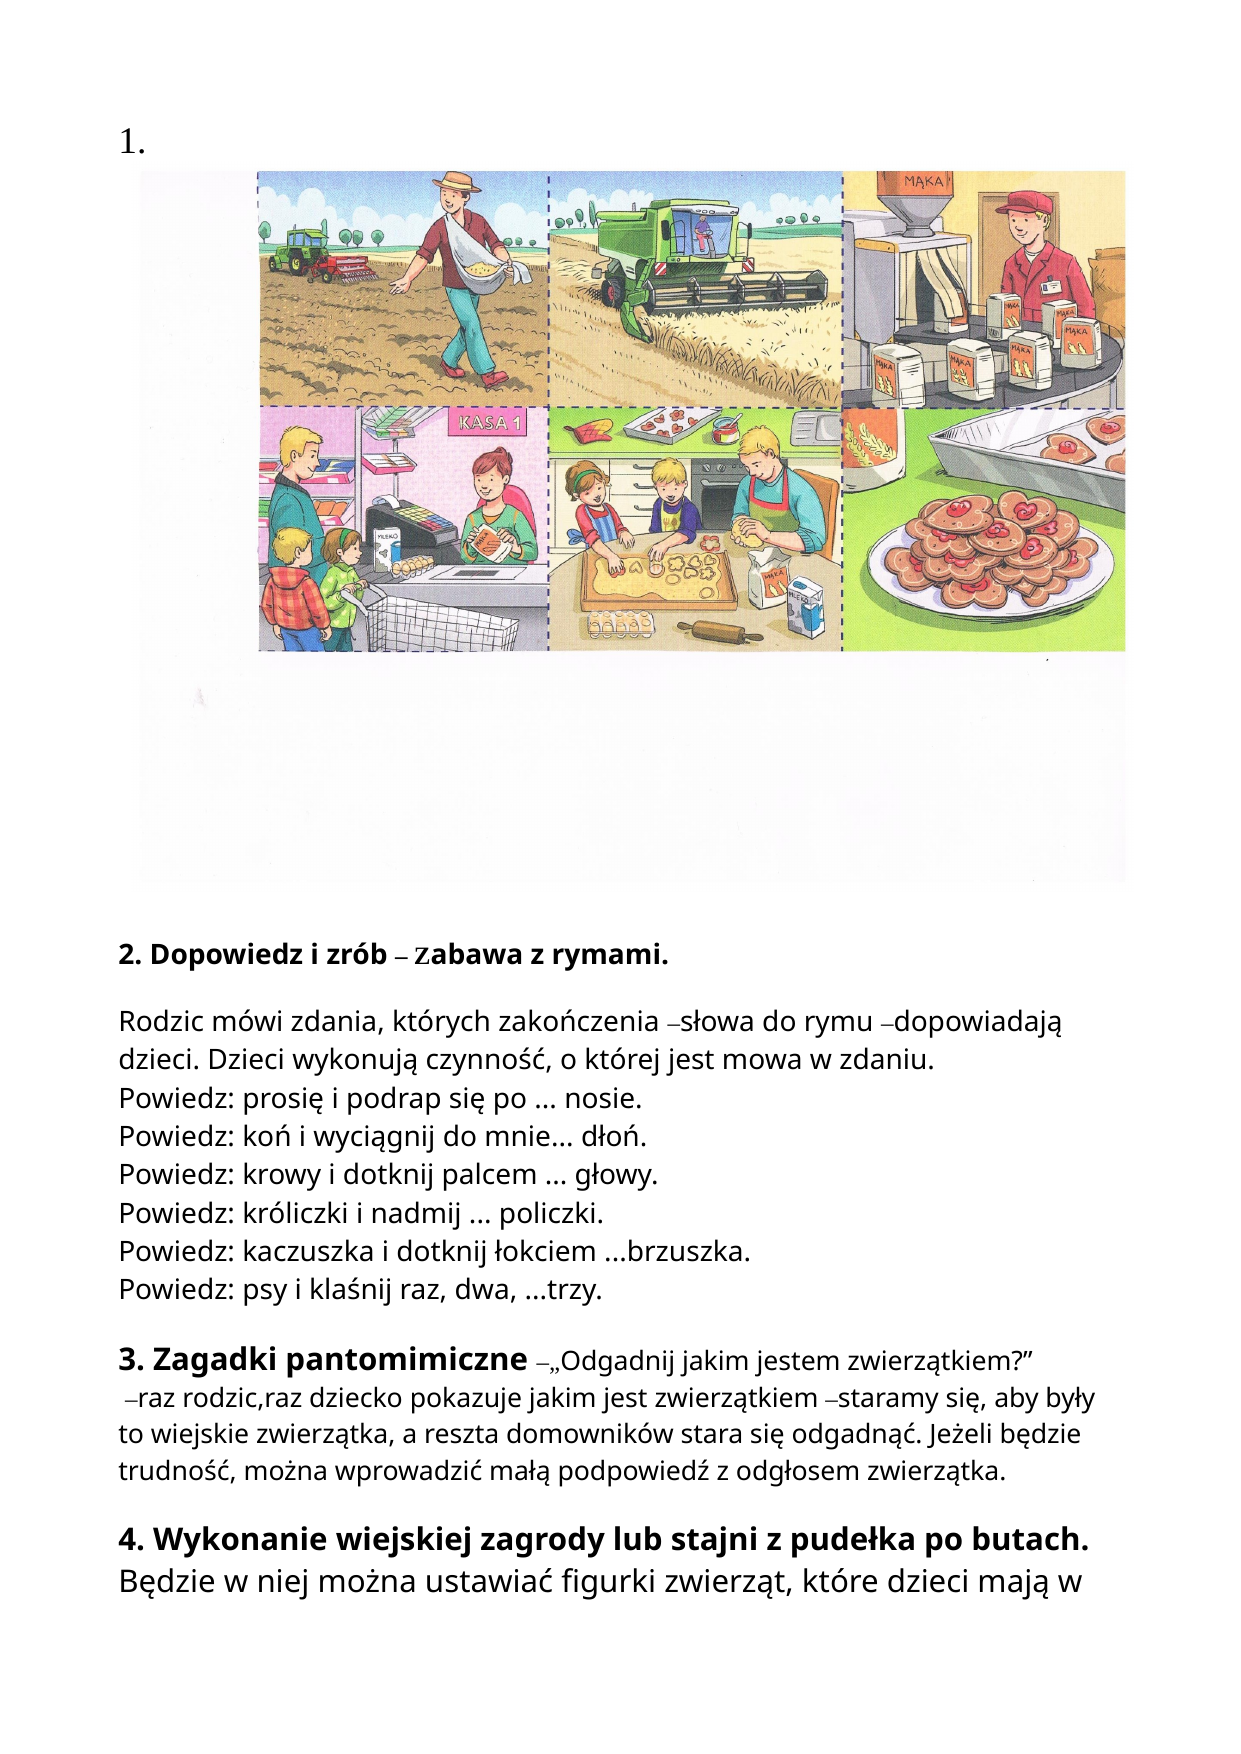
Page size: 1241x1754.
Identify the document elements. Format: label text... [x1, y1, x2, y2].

text Powiedz: psy i klaśnij raz, dwa, ...trzy. [118, 1270, 1122, 1308]
text –raz rodzic,raz dziecko pokazuje jakim jest zwierzątkiem –staramy się, aby były to wiejskie zwierzątka, a reszta domowników stara się odgadnąć. Jeżeli będzie trudność, można wprowadzić małą podpowiedź z odgłosem zwierzątka. [118, 1379, 1122, 1488]
text Powiedz: kaczuszka i dotknij łokciem ...brzuszka. [118, 1231, 1122, 1270]
text Powiedz: koń i wyciągnij do mnie... dłoń. [118, 1116, 1122, 1155]
text 1. [118, 118, 1122, 161]
text 2. Dopowiedz i zrób – Zabawa z rymami. [118, 934, 1122, 973]
text Rodzic mówi zdania, których zakończenia –słowa do rymu –dopowiadają dzieci. Dzieci wykonują czynność, o której jest mowa w zdaniu. [118, 1001, 1122, 1078]
text 4. Wykonanie wiejskiej zagrody lub stajni z pudełka po butach. Będzie w niej można ustawiać figurki zwierząt, które dzieci mają w [118, 1517, 1122, 1602]
text Powiedz: krowy i dotknij palcem ... głowy. [118, 1155, 1122, 1193]
text 3. Zagadki pantomimiczne –„Odgadnij jakim jestem zwierzątkiem?” [118, 1337, 1122, 1379]
picture [130, 161, 1135, 892]
text Powiedz: króliczki i nadmij ... policzki. [118, 1193, 1122, 1231]
text Powiedz: prosię i podrap się po ... nosie. [118, 1078, 1122, 1116]
